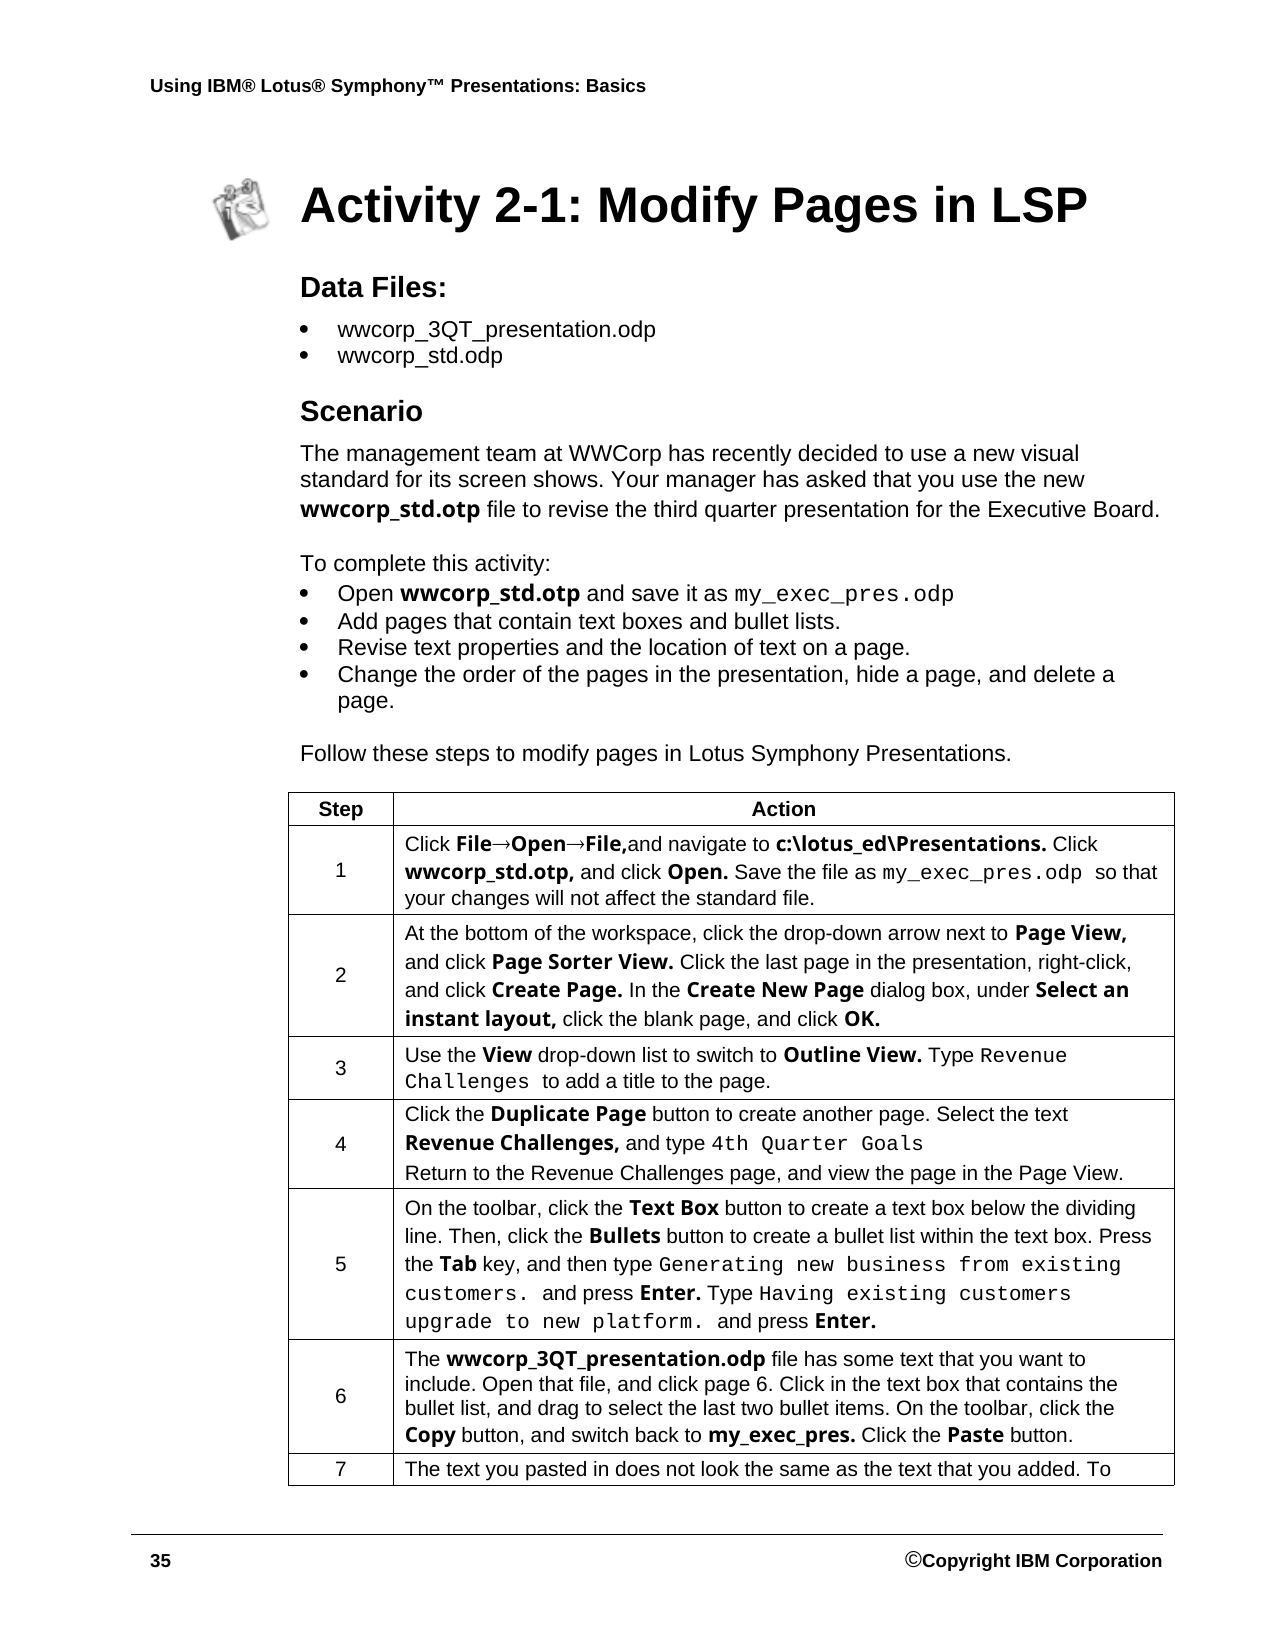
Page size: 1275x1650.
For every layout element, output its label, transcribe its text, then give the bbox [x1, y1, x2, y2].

subtitle Data Files: [300, 270, 1162, 303]
subtitle Activity 2-1: Modify Pages in LSP [300, 175, 1162, 232]
table_cell 6 [289, 1340, 393, 1453]
table_cell Click FileOpenFile,and navigate to c:\lotus_ed\Presentations. Click wwcorp_std.otp, and click Open. Save the file as my_exec_pres.odp so that your changes will not affect the standard file. [394, 826, 1174, 914]
table_cell 1 [289, 826, 393, 914]
list Change the order of the pages in the presentation, hide a page, and delete a page. [300, 661, 1162, 713]
subtitle Scenario [300, 394, 1162, 427]
list Add pages that contain text boxes and bullet lists. [300, 608, 1162, 634]
picture [195, 174, 286, 250]
list Open wwcorp_std.otp and save it as my_exec_pres.odp [300, 576, 1162, 608]
table_cell At the bottom of the workspace, click the drop-down arrow next to Page View, and click Page Sorter View. Click the last page in the presentation, right-click, and click Create Page. In the Create New Page dialog box, under Select an instant layout, click the blank page, and click OK. [394, 915, 1174, 1036]
table_cell On the toolbar, click the Text Box button to create a text box below the dividing line. Then, click the Bullets button to create a bullet list within the text box. Press the Tab key, and then type Generating new business from existing customers. and press Enter. Type Having existing customers upgrade to new platform. and press Enter. [394, 1189, 1174, 1339]
table_cell The wwcorp_3QT_presentation.odp file has some text that you want to include. Open that file, and click page 6. Click in the text box that contains the bullet list, and drag to select the last two bullet items. On the toolbar, click the Copy button, and switch back to my_exec_pres. Click the Paste button. [394, 1340, 1174, 1453]
table_header Step [289, 793, 393, 825]
list wwcorp_3QT_presentation.odp [300, 316, 1162, 342]
table_cell 4 [289, 1100, 393, 1188]
list wwcorp_std.odp [300, 342, 1162, 369]
table_cell 7 [289, 1454, 393, 1485]
text Follow these steps to modify pages in Lotus Symphony Presentations. [300, 739, 1162, 766]
table_cell Click the Duplicate Page button to create another page. Select the text Revenue Challenges, and type 4th Quarter Goals Return to the Revenue Challenges page, and view the page in the Page View. [394, 1100, 1174, 1188]
table_header Action [394, 793, 1174, 825]
table_cell 3 [289, 1037, 393, 1099]
table_cell Use the View drop-down list to switch to Outline View. Type Revenue Challenges to add a title to the page. [394, 1037, 1174, 1099]
table_cell The text you pasted in does not look the same as the text that you added. To [394, 1454, 1174, 1485]
table_cell 2 [289, 915, 393, 1036]
list Revise text properties and the location of text on a page. [300, 634, 1162, 661]
text To complete this activity: [300, 550, 1162, 576]
table_cell 5 [289, 1189, 393, 1339]
text The management team at WWCorp has recently decided to use a new visual standard for its screen shows. Your manager has asked that you use the new wwcorp_std.otp file to revise the third quarter presentation for the Executive Board. [300, 440, 1162, 524]
